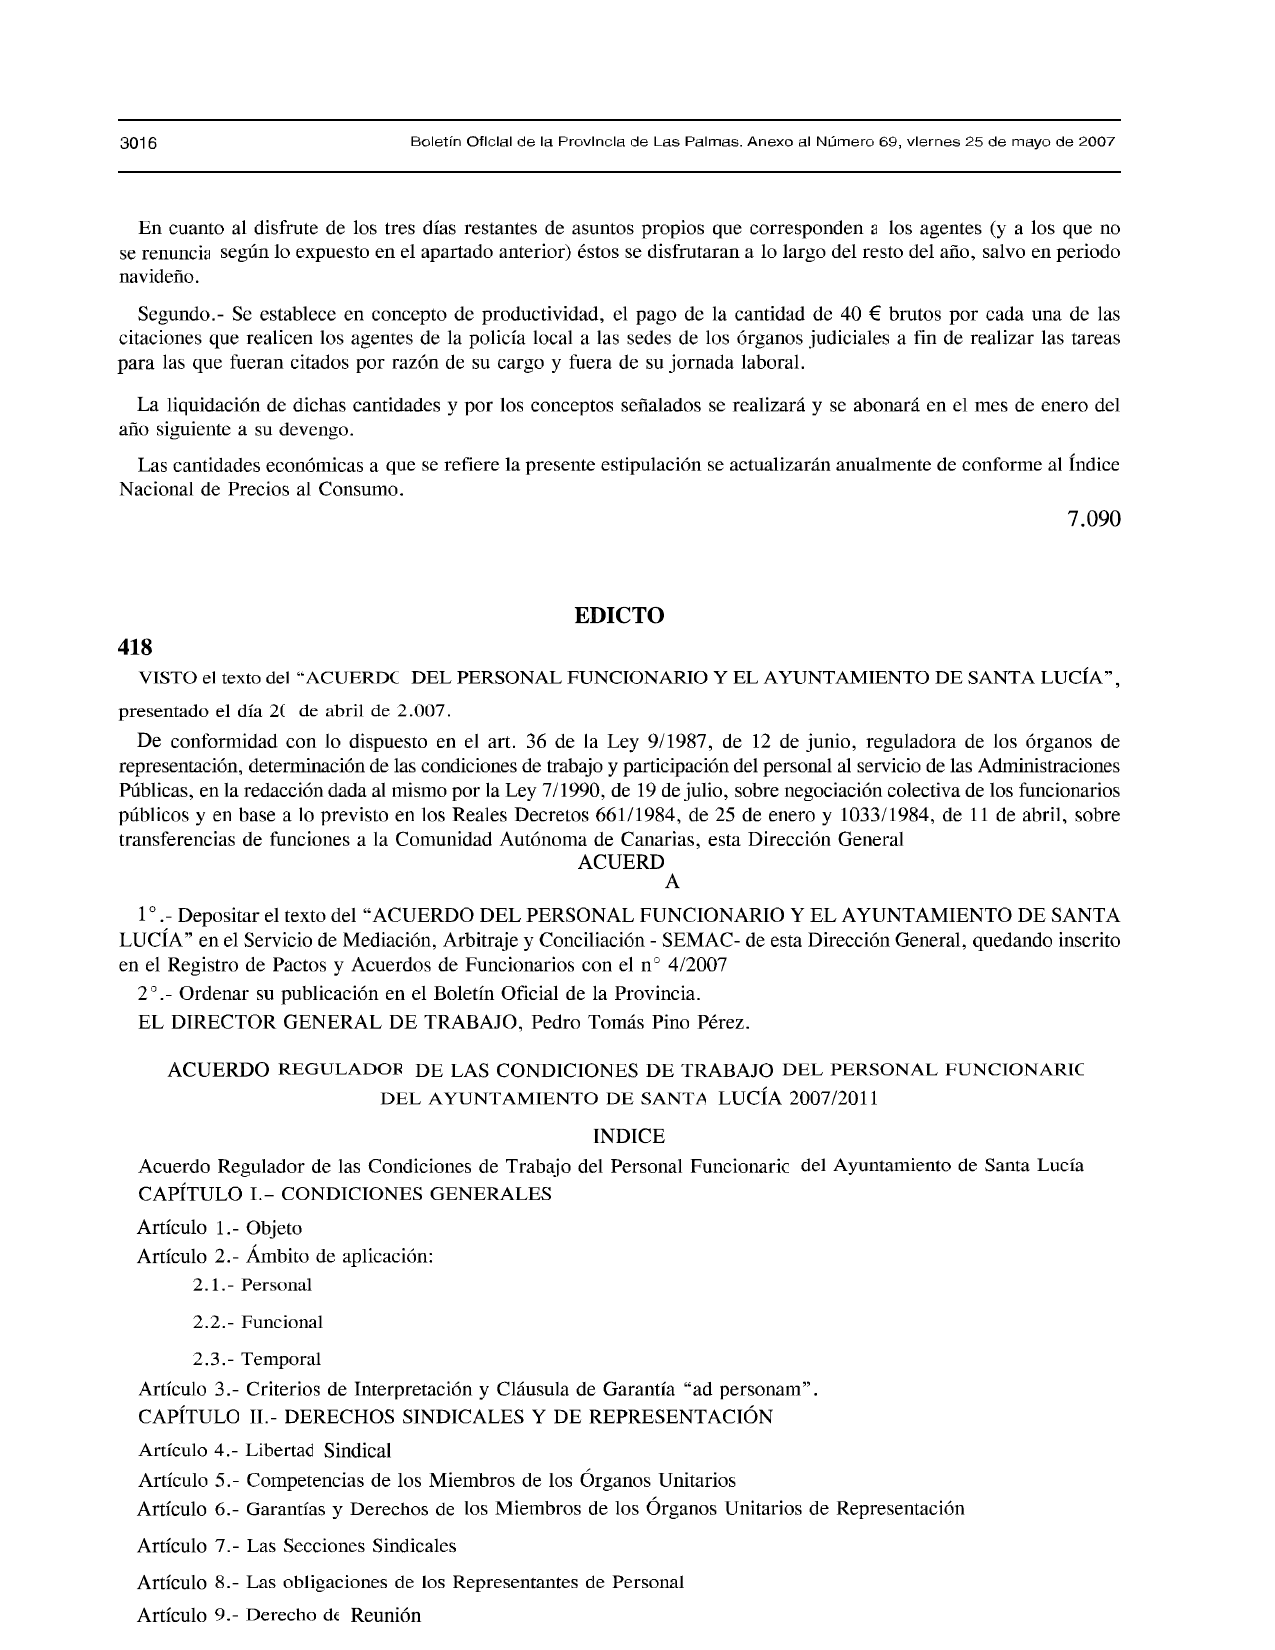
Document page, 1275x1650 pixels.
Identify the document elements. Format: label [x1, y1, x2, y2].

picture [213, 1536, 458, 1555]
picture [136, 1441, 313, 1459]
picture [276, 1061, 402, 1077]
picture [116, 731, 1122, 851]
picture [799, 1156, 1086, 1177]
picture [213, 1218, 434, 1269]
picture [409, 665, 1114, 686]
picture [297, 702, 452, 719]
picture [136, 1379, 812, 1426]
picture [409, 134, 1117, 152]
picture [136, 669, 399, 686]
picture [117, 451, 1119, 498]
picture [136, 1466, 967, 1521]
picture [191, 1350, 323, 1371]
picture [213, 1606, 339, 1623]
picture [116, 702, 285, 723]
picture [117, 303, 1122, 375]
picture [117, 395, 1122, 442]
picture [136, 1156, 789, 1203]
picture [117, 905, 1122, 1034]
picture [191, 1276, 314, 1293]
picture [213, 1573, 686, 1594]
picture [117, 218, 1122, 285]
picture [378, 1061, 1084, 1107]
picture [191, 1313, 325, 1331]
